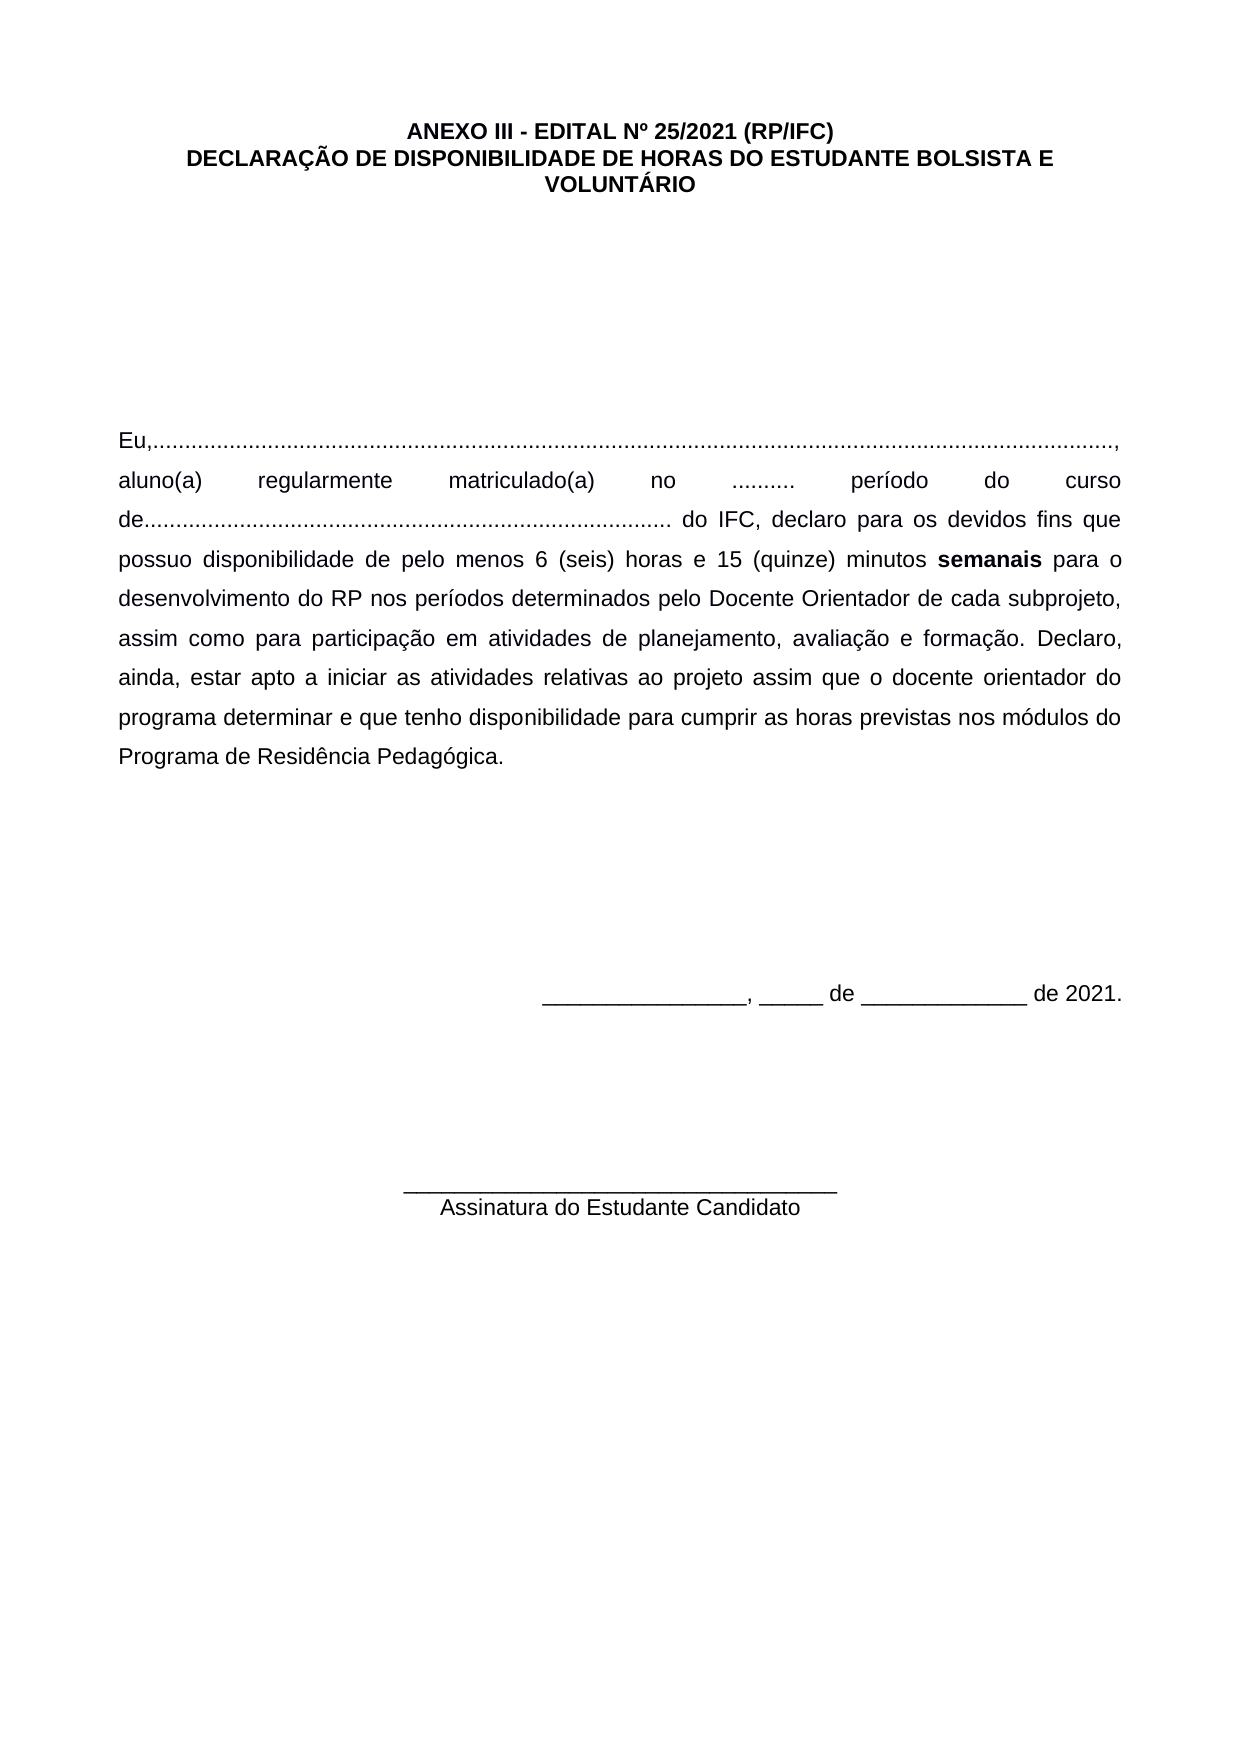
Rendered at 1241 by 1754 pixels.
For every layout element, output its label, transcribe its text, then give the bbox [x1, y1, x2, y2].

text DECLARAÇÃO DE DISPONIBILIDADE DE HORAS DO ESTUDANTE BOLSISTA E VOLUNTÁRIO [118, 144, 1122, 197]
text ANEXO III - EDITAL Nº 25/2021 (RP/IFC) [118, 118, 1122, 144]
text ________________, _____ de _____________ de 2021. [118, 980, 1122, 1006]
text Assinatura do Estudante Candidato [118, 1194, 1122, 1220]
text Eu,......................................................................................................................................................., aluno(a) regularmente matriculado(a) no .......... período do curso de................................................................................... do IFC, declaro para os devidos fins que possuo disponibilidade de pelo menos 6 (seis) horas e 15 (quinze) minutos semanais para o desenvolvimento do RP nos períodos determinados pelo Docente Orientador de cada subprojeto, assim como para participação em atividades de planejamento, avaliação e formação. Declaro, ainda, estar apto a iniciar as atividades relativas ao projeto assim que o docente orientador do programa determinar e que tenho disponibilidade para cumprir as horas previstas nos módulos do Programa de Residência Pedagógica. [118, 427, 1122, 769]
text __________________________________ [118, 1168, 1122, 1194]
